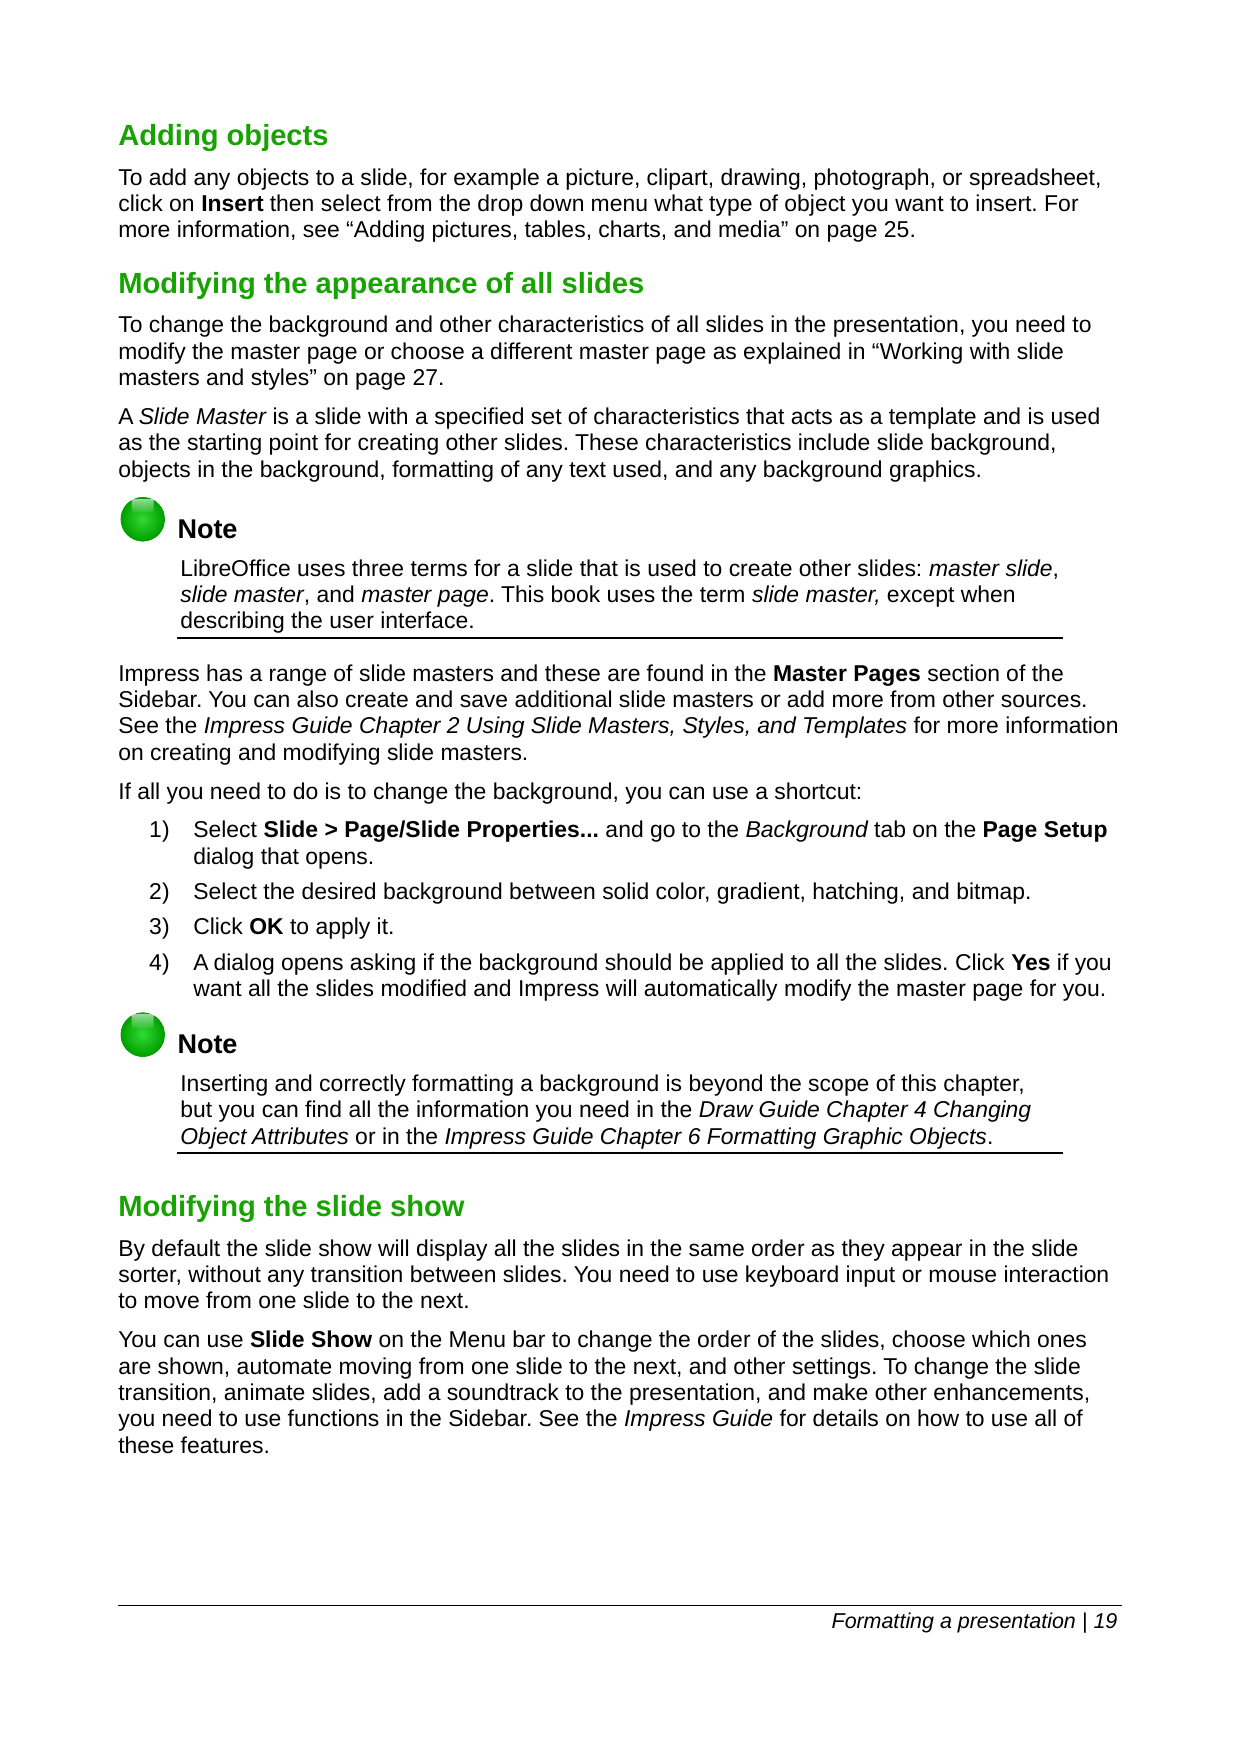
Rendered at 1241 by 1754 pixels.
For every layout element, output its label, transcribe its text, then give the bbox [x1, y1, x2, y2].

text To add any objects to a slide, for example a picture, clipart, drawing, photograph, or spreadsheet, click on Insert then select from the drop down menu what type of object you want to insert. For more information, see “Adding pictures, tables, charts, and media” on page 25. [118, 163, 1122, 242]
text By default the slide show will display all the slides in the same order as they appear in the slide sorter, without any transition between slides. You need to use keyboard input or mouse interaction to move from one slide to the next. [118, 1235, 1122, 1314]
text To change the background and other characteristics of all slides in the presentation, you need to modify the master page or choose a different master page as explained in “Working with slide masters and styles” on page 28. [118, 311, 1122, 391]
text Inserting and correctly formatting a background is beyond the scope of this chapter, but you can find all the information you need in the Draw Guide Chapter 4 Changing Object Attributes or in the Impress Guide Chapter 6 Formatting Graphic Objects. [177, 1067, 1063, 1152]
text You can use Slide Show on the Menu bar to change the order of the slides, choose which ones are shown, automate moving from one slide to the next, and other settings. To change the slide transition, animate slides, add a soundtrack to the presentation, and make other enhancements, you need to use functions in the Sidebar. See the Impress Guide for details on how to use all of these features. [118, 1326, 1122, 1458]
list Select Slide > Page/Slide Properties... and go to the Background tab on the Page Setup dialog that opens. [169, 816, 1122, 869]
text Impress has a range of slide masters and these are found in the Master Pages section of the Sidebar. You can also create and save additional slide masters or add more from other sources. See the Impress Guide Chapter 2 Using Slide Masters, Styles, and Templates for more information on creating and modifying slide masters. [118, 660, 1122, 765]
subtitle Modifying the slide show [118, 1189, 1122, 1223]
subtitle Adding objects [118, 118, 1122, 152]
text A Slide Master is a slide with a specified set of characteristics that acts as a template and is used as the starting point for creating other slides. These characteristics include slide background, objects in the background, formatting of any text used, and any background graphics. [118, 403, 1122, 482]
subtitle Modifying the appearance of all slides [118, 266, 1122, 300]
list If all you need to do is to change the background, you can use a shortcut: [118, 778, 1122, 804]
list Click OK to apply it. [169, 913, 1122, 939]
subtitle Note [118, 494, 1122, 544]
list A dialog opens asking if the background should be applied to all the slides. Click Yes if you want all the slides modified and Impress will automatically modify the master page for you. [169, 948, 1122, 1001]
list Select the desired background between solid color, gradient, hatching, and bitmap. [169, 878, 1122, 904]
subtitle Note [118, 1010, 1122, 1059]
text LibreOffice uses three terms for a slide that is used to create other slides: master slide, slide master, and master page. This book uses the term slide master, except when describing the user interface. [177, 551, 1063, 637]
